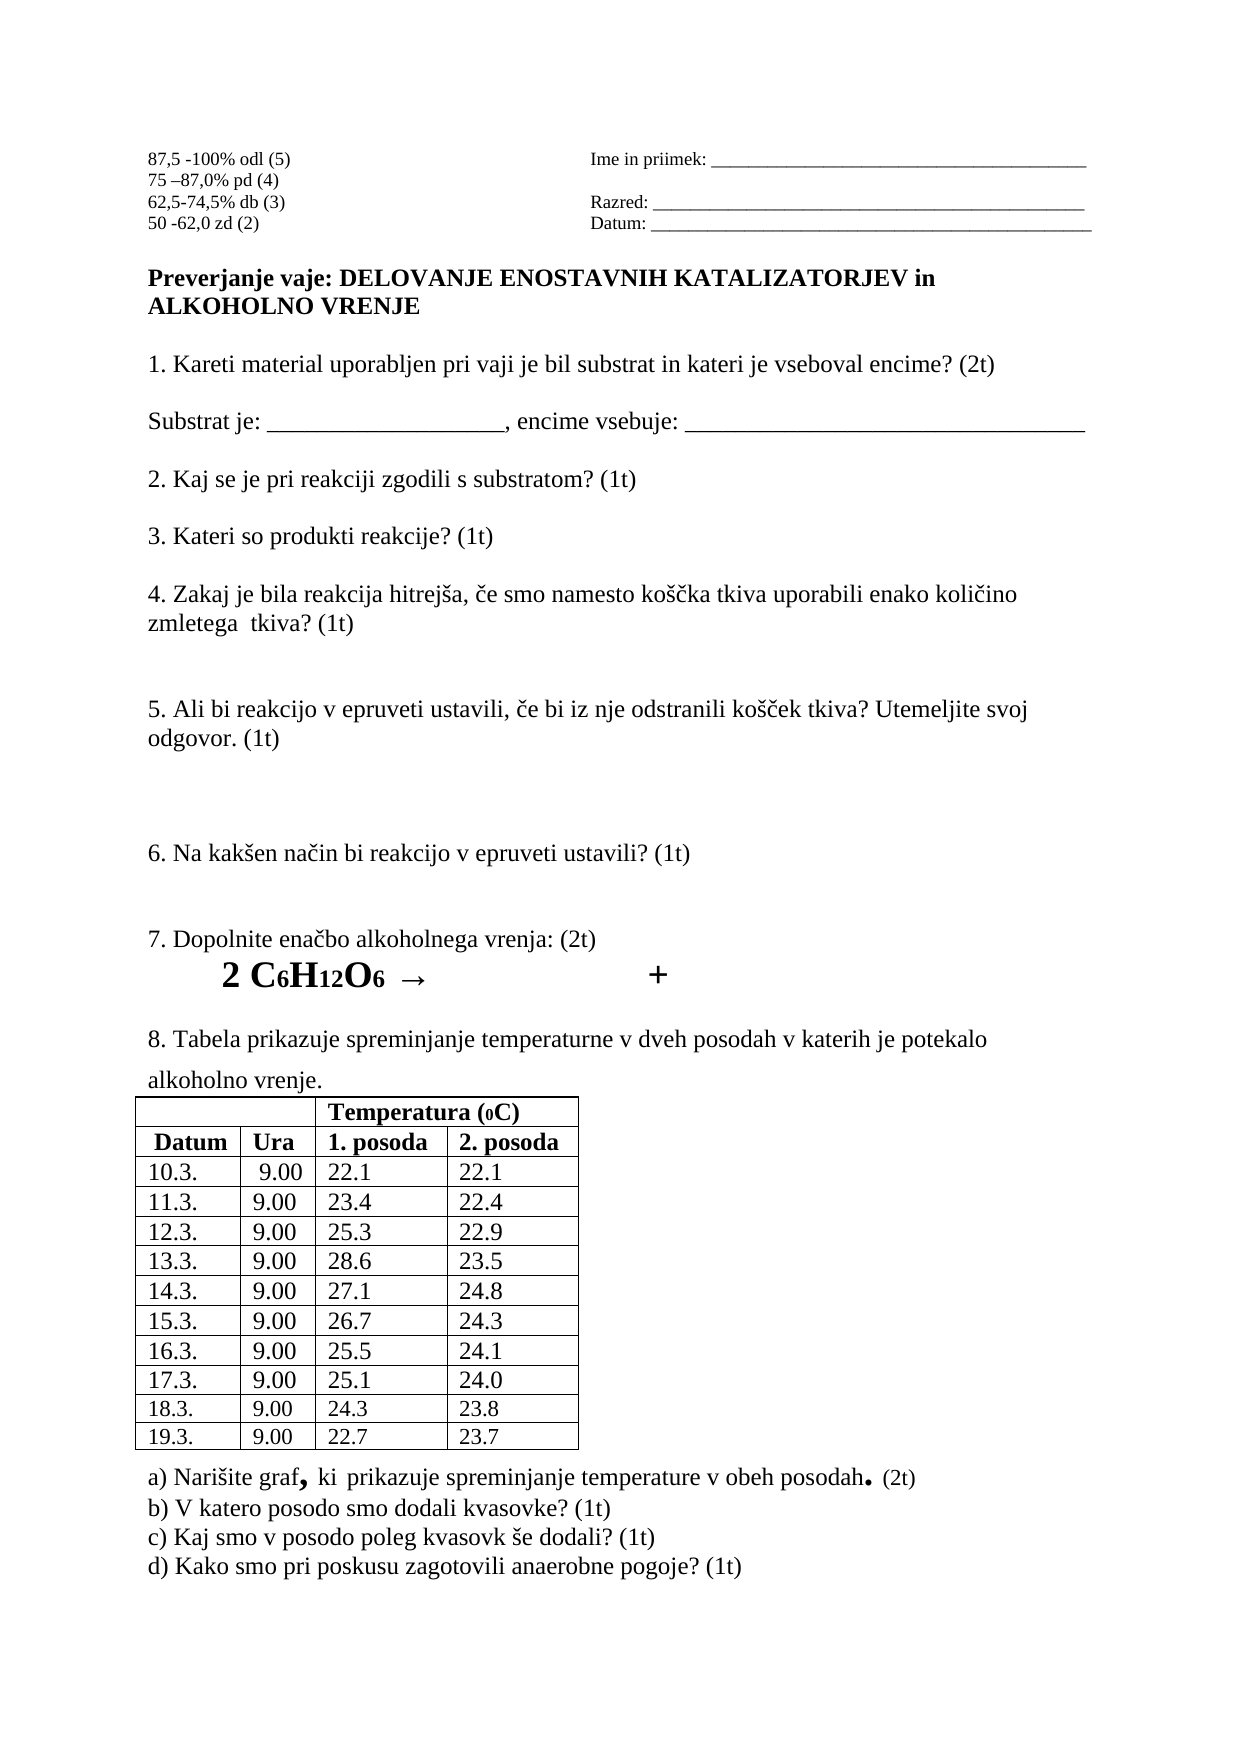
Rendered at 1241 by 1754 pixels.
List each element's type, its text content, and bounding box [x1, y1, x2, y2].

subtitle Preverjanje vaje: DELOVANJE ENOSTAVNIH KATALIZATORJEV in ALKOHOLNO VRENJE [148, 263, 1093, 320]
subtitle 62,5-74,5% db (3) Razred: ______________________________________________ [148, 191, 1093, 212]
subtitle d) Kako smo pri poskusu zagotovili anaerobne pogoje? (1t) [148, 1551, 1093, 1579]
subtitle c) Kaj smo v posodo poleg kvasovk še dodali? (1t) [148, 1522, 1093, 1551]
table_cell 22.7 [316, 1423, 447, 1449]
table_cell 9.00 [241, 1246, 315, 1275]
subtitle Substrat je: ___________________, encime vsebuje: ________________________________ [148, 406, 1093, 435]
table_cell 14.3. [136, 1276, 240, 1305]
table_cell 27.1 [316, 1276, 447, 1305]
table_cell 9.00 [241, 1366, 315, 1394]
table_header Temperatura (0C) [316, 1098, 578, 1126]
table_cell 9.00 [241, 1157, 315, 1186]
table_cell 23.7 [448, 1423, 578, 1449]
subtitle 5. Ali bi reakcijo v epruveti ustavili, če bi iz nje odstranili košček tkiva? Utemeljite svoj odgovor. (1t) [148, 694, 1093, 751]
subtitle 4. Zakaj je bila reakcija hitrejša, če smo namesto koščka tkiva uporabili enako količino zmletega tkiva? (1t) [148, 579, 1093, 636]
table_cell 22.4 [448, 1187, 578, 1216]
table_cell 9.00 [241, 1276, 315, 1305]
table_cell 2. posoda [448, 1127, 578, 1156]
table_cell 26.7 [316, 1306, 447, 1335]
subtitle 1. Kareti material uporabljen pri vaji je bil substrat in kateri je vseboval encime? (2t) [148, 349, 1093, 378]
table_cell Datum [136, 1127, 240, 1156]
subtitle 50 -62,0 zd (2) Datum: _______________________________________________ [148, 212, 1093, 234]
table_cell 18.3. [136, 1395, 240, 1422]
table_cell 13.3. [136, 1246, 240, 1275]
subtitle 2 C6H12O6 → + [148, 953, 1093, 996]
table_cell 15.3. [136, 1306, 240, 1335]
subtitle 6. Na kakšen način bi reakcijo v epruveti ustavili? (1t) [148, 838, 1093, 866]
table_header [136, 1098, 315, 1126]
table_cell 23.4 [316, 1187, 447, 1216]
table_cell 25.1 [316, 1366, 447, 1394]
table_cell 17.3. [136, 1366, 240, 1394]
table_cell 22.9 [448, 1217, 578, 1245]
table_cell 24.3 [448, 1306, 578, 1335]
subtitle 2. Kaj se je pri reakciji zgodili s substratom? (1t) [148, 464, 1093, 493]
table_cell 24.0 [448, 1366, 578, 1394]
table_cell 28.6 [316, 1246, 447, 1275]
subtitle 3. Kateri so produkti reakcije? (1t) [148, 521, 1093, 550]
table_cell 16.3. [136, 1336, 240, 1364]
subtitle 75 –87,0% pd (4) [148, 169, 1093, 191]
table_cell 19.3. [136, 1423, 240, 1449]
table_cell 23.8 [448, 1395, 578, 1422]
table_cell Ura [241, 1127, 315, 1156]
table_cell 23.5 [448, 1246, 578, 1275]
subtitle a) Narišite graf, ki prikazuje spreminjanje temperature v obeh posodah. (2t) [148, 1450, 1093, 1493]
subtitle 7. Dopolnite enačbo alkoholnega vrenja: (2t) [148, 924, 1093, 953]
table_cell 9.00 [241, 1423, 315, 1449]
table_cell 9.00 [241, 1395, 315, 1422]
table_cell 1. posoda [316, 1127, 447, 1156]
table_cell 9.00 [241, 1336, 315, 1364]
subtitle 8. Tabela prikazuje spreminjanje temperaturne v dveh posodah v katerih je potekalo alkoholno vrenje. [148, 1024, 1093, 1096]
table_cell 24.3 [316, 1395, 447, 1422]
table_cell 24.8 [448, 1276, 578, 1305]
table_cell 25.3 [316, 1217, 447, 1245]
table_cell 24.1 [448, 1336, 578, 1364]
table_cell 22.1 [448, 1157, 578, 1186]
table_cell 10.3. [136, 1157, 240, 1186]
table_cell 11.3. [136, 1187, 240, 1216]
table_cell 9.00 [241, 1306, 315, 1335]
table_cell 12.3. [136, 1217, 240, 1245]
subtitle b) V katero posodo smo dodali kvasovke? (1t) [148, 1493, 1093, 1522]
table_cell 9.00 [241, 1187, 315, 1216]
table_cell 22.1 [316, 1157, 447, 1186]
table_cell 25.5 [316, 1336, 447, 1364]
table_cell 9.00 [241, 1217, 315, 1245]
subtitle 87,5 -100% odl (5) Ime in priimek: ________________________________________ [148, 148, 1093, 169]
